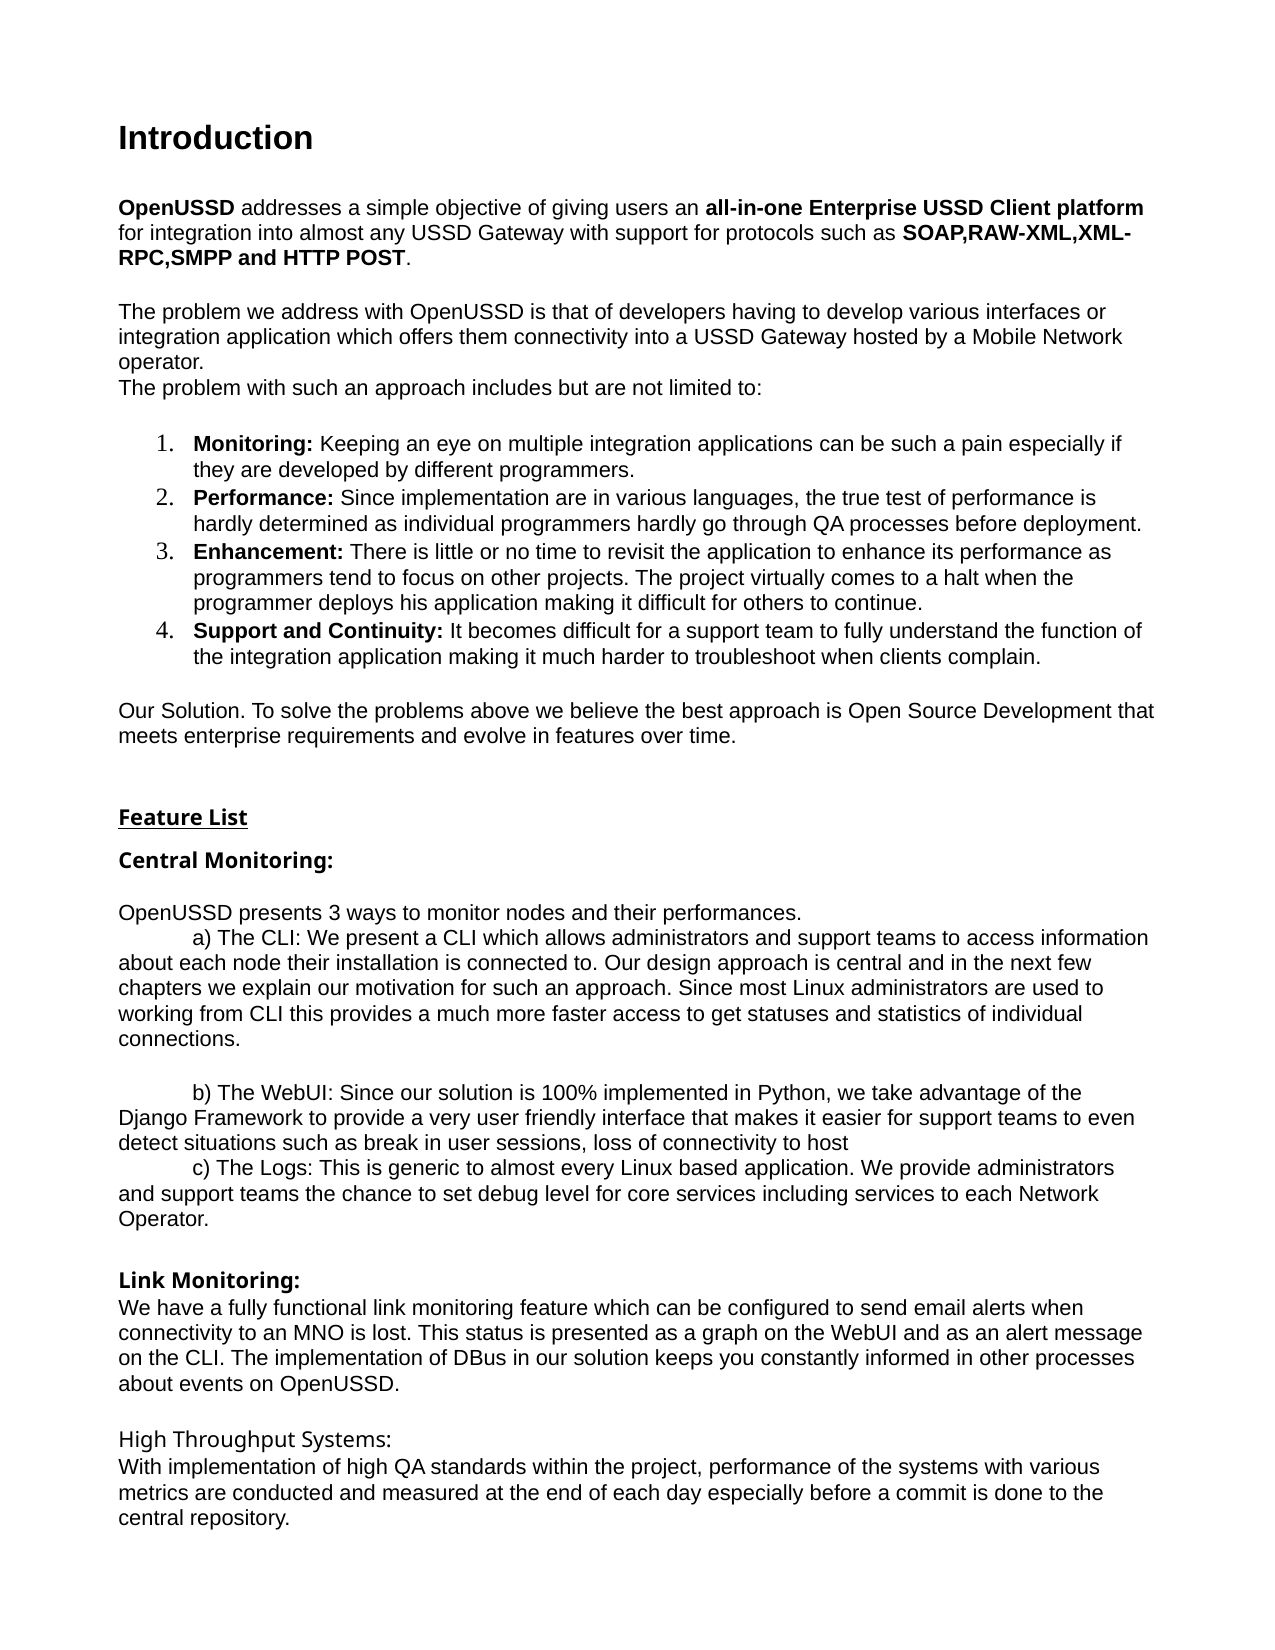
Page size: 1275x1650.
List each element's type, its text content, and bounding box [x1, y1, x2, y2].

text Link Monitoring: We have a fully functional link monitoring feature which can be configured to send email alerts when connectivity to an MNO is lost. This status is presented as a graph on the WebUI and as an alert message on the CLI. The implementation of DBus in our solution keeps you constantly informed in other processes about events on OpenUSSD. [118, 1265, 1157, 1396]
text Our Solution. To solve the problems above we believe the best approach is Open Source Development that meets enterprise requirements and evolve in features over time. [118, 698, 1157, 749]
subtitle Feature List [118, 802, 1157, 832]
text The problem we address with OpenUSSD is that of developers having to develop various interfaces or integration application which offers them connectivity into a USSD Gateway hosted by a Mobile Network operator. The problem with such an approach includes but are not limited to: [118, 299, 1157, 400]
text c) The Logs: This is generic to almost every Linux based application. We provide administrators and support teams the chance to set debug level for core services including services to each Network Operator. [118, 1155, 1157, 1231]
text Central Monitoring: OpenUSSD presents 3 ways to monitor nodes and their performances. a) The CLI: We present a CLI which allows administrators and support teams to access information about each node their installation is connected to. Our design approach is central and in the next few chapters we explain our motivation for such an approach. Since most Linux administrators are used to working from CLI this provides a much more faster access to get statuses and statistics of individual connections. [118, 845, 1157, 1051]
list Performance: Since implementation are in various languages, the true test of performance is hardly determined as individual programmers hardly go through QA processes before deployment. [156, 482, 1157, 536]
text OpenUSSD addresses a simple objective of giving users an all-in-one Enterprise USSD Client platform for integration into almost any USSD Gateway with support for protocols such as SOAP,RAW-XML,XML-RPC,SMPP and HTTP POST. [118, 194, 1157, 270]
text b) The WebUI: Since our solution is 100% implemented in Python, we take advantage of the Django Framework to provide a very user friendly interface that makes it easier for support teams to even detect situations such as break in user sessions, loss of connectivity to host [118, 1080, 1157, 1155]
list Monitoring: Keeping an eye on multiple integration applications can be such a pain especially if they are developed by different programmers. [156, 428, 1157, 482]
subtitle Introduction [118, 118, 1157, 157]
text High Throughput Systems: With implementation of high QA standards within the project, performance of the systems with various metrics are conducted and measured at the end of each day especially before a commit is done to the central repository. [118, 1424, 1157, 1530]
list Support and Continuity: It becomes difficult for a support team to fully understand the function of the integration application making it much harder to troubleshoot when clients complain. [156, 616, 1157, 698]
list Enhancement: There is little or no time to revisit the application to enhance its performance as programmers tend to focus on other projects. The project virtually comes to a halt when the programmer deploys his application making it difficult for others to continue. [156, 536, 1157, 616]
